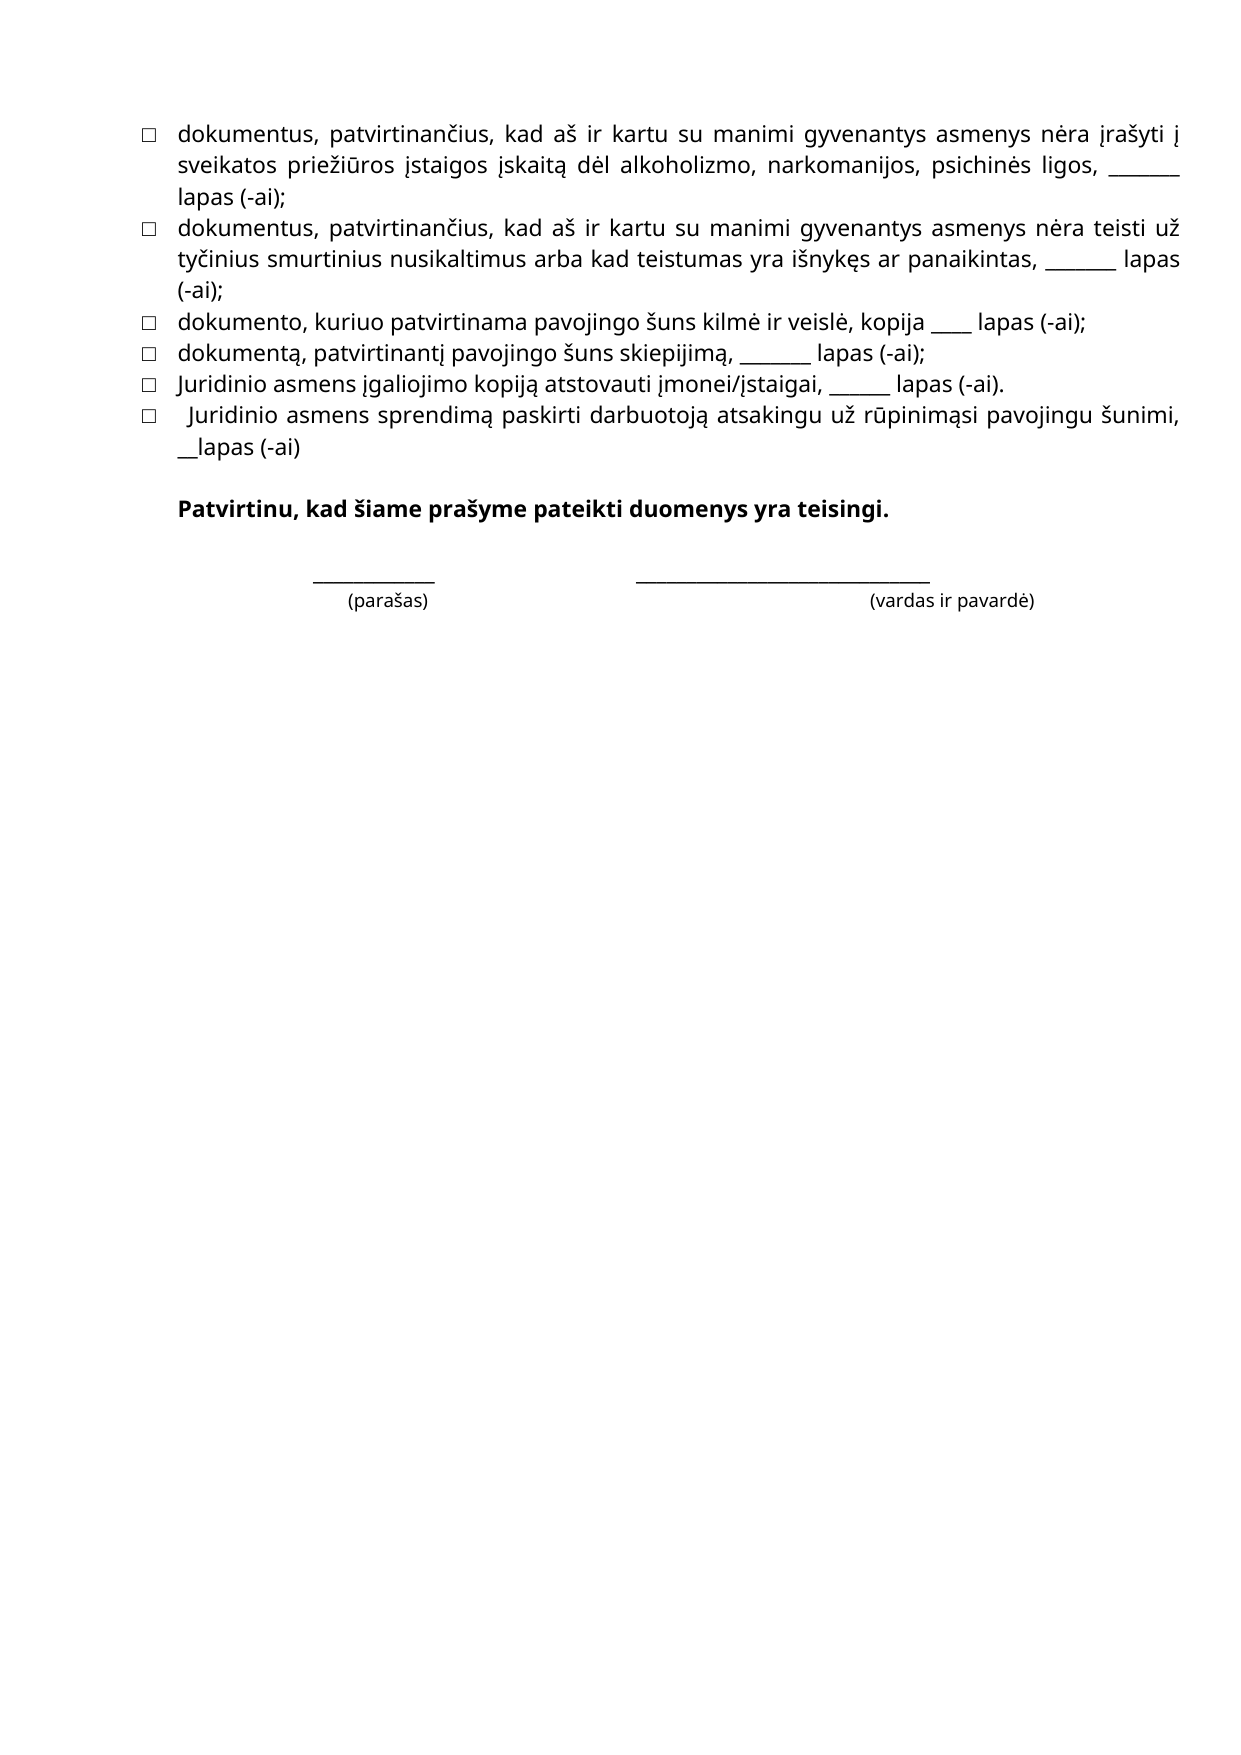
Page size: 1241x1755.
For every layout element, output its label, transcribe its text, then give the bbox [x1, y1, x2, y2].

text □ dokumentą, patvirtinantį pavojingo šuns skiepijimą, _______ lapas (-ai); [142, 337, 1181, 368]
text Patvirtinu, kad šiame prašyme pateikti duomenys yra teisingi. [177, 493, 1181, 524]
text □ Juridinio asmens sprendimą paskirti darbuotoją atsakingu už rūpinimąsi pavojingu šunimi, __lapas (-ai) [142, 399, 1181, 462]
text (parašas) (vardas ir pavardė) [177, 587, 1181, 612]
text □ dokumentus, patvirtinančius, kad aš ir kartu su manimi gyvenantys asmenys nėra teisti už tyčinius smurtinius nusikaltimus arba kad teistumas yra išnykęs ar panaikintas, _______ lapas (-ai); [142, 212, 1181, 306]
text □ dokumentus, patvirtinančius, kad aš ir kartu su manimi gyvenantys asmenys nėra įrašyti į sveikatos priežiūros įstaigos įskaitą dėl alkoholizmo, narkomanijos, psichinės ligos, _______ lapas (-ai); [142, 118, 1181, 212]
text □ dokumento, kuriuo patvirtinama pavojingo šuns kilmė ir veislė, kopija ____ lapas (-ai); [142, 306, 1181, 337]
text □ Juridinio asmens įgaliojimo kopiją atstovauti įmonei/įstaigai, ______ lapas (-ai). [142, 368, 1181, 399]
text ____________ _____________________________ [177, 556, 1181, 587]
